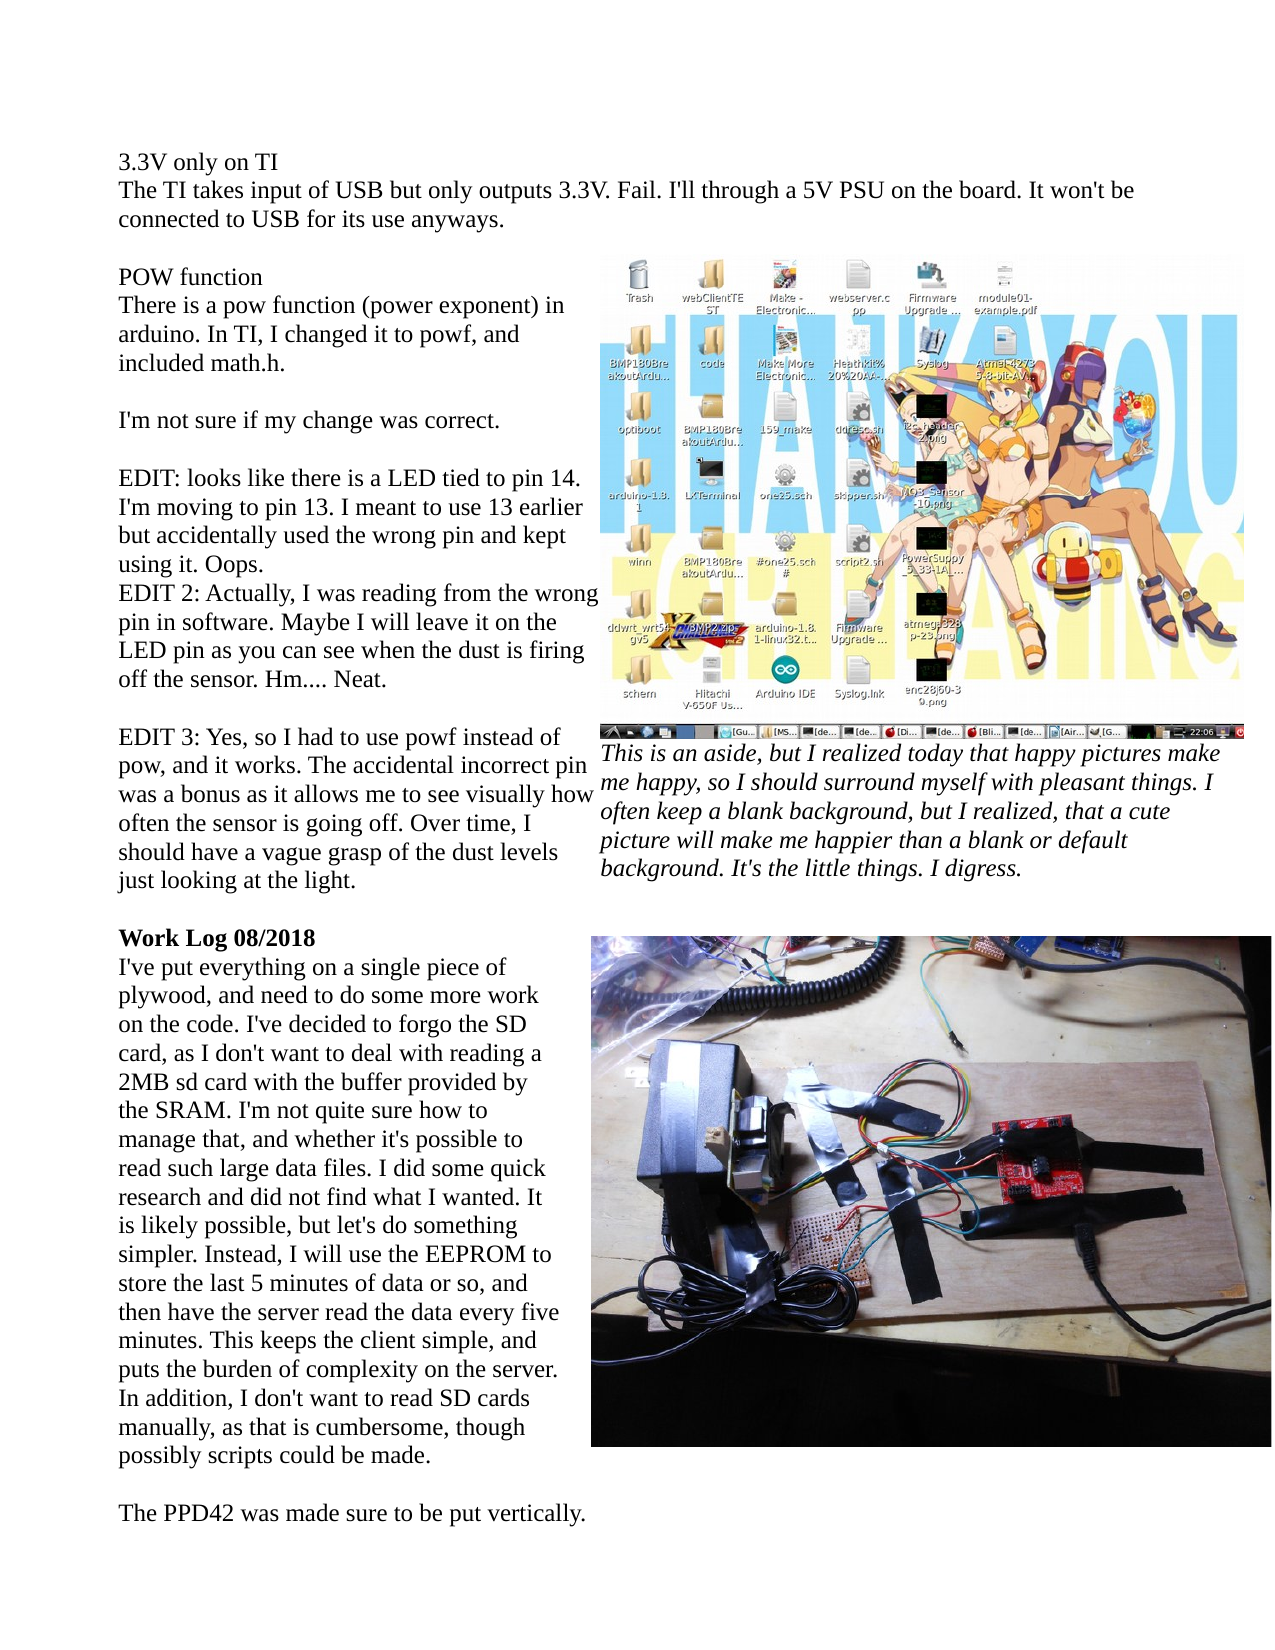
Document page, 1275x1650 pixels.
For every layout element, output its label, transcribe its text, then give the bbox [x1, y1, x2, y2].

text I've put everything on a single piece of plywood, and need to do some more work on the code. I've decided to forgo the SD card, as I don't want to deal with reading a 2MB sd card with the buffer provided by the SRAM. I'm not quite sure how to manage that, and whether it's possible to read such large data files. I did some quick research and did not find what I wanted. It is likely possible, but let's do something simpler. Instead, I will use the EEPROM to store the last 5 minutes of data or so, and then have the server read the data every five minutes. This keeps the client simple, and puts the burden of complexity on the server. [118, 952, 591, 1383]
text 3.3V only on TI [118, 147, 1157, 176]
picture [600, 254, 1244, 739]
text I'm not sure if my change was correct. [118, 406, 600, 434]
text Work Log 08/2018 [118, 923, 1157, 952]
text EDIT 3: Yes, so I had to use powf instead of pow, and it works. The accidental incorrect pin was a bonus as it allows me to see visually how often the sensor is going off. Over time, I should have a vague grasp of the dust levels just looking at the light. [118, 722, 1157, 894]
text EDIT: looks like there is a LED tied to pin 14. I'm moving to pin 13. I meant to use 13 earlier but accidentally used the wrong pin and kept using it. Oops. [118, 463, 600, 578]
text In addition, I don't want to read SD cards manually, as that is cumbersome, though possibly scripts could be made. [118, 1383, 1157, 1469]
text EDIT 2: Actually, I was reading from the wrong pin in software. Maybe I will leave it on the LED pin as you can see when the dust is firing off the sensor. Hm.... Neat. [118, 578, 600, 693]
text This is an aside, but I realized today that happy pictures make me happy, so I should surround myself with pleasant things. I often keep a blank background, but I realized, that a cute picture will make me happier than a blank or default background. It's the little things. I digress. [600, 739, 1244, 882]
text The TI takes input of USB but only outputs 3.3V. Fail. I'll through a 5V PSU on the board. It won't be connected to USB for its use anyways. [118, 176, 1157, 233]
text POW function [118, 262, 600, 291]
text The PPD42 was made sure to be put vertically. [118, 1498, 1157, 1527]
text There is a pow function (power exponent) in arduino. In TI, I changed it to powf, and included math.h. [118, 291, 600, 377]
picture [591, 936, 1272, 1447]
